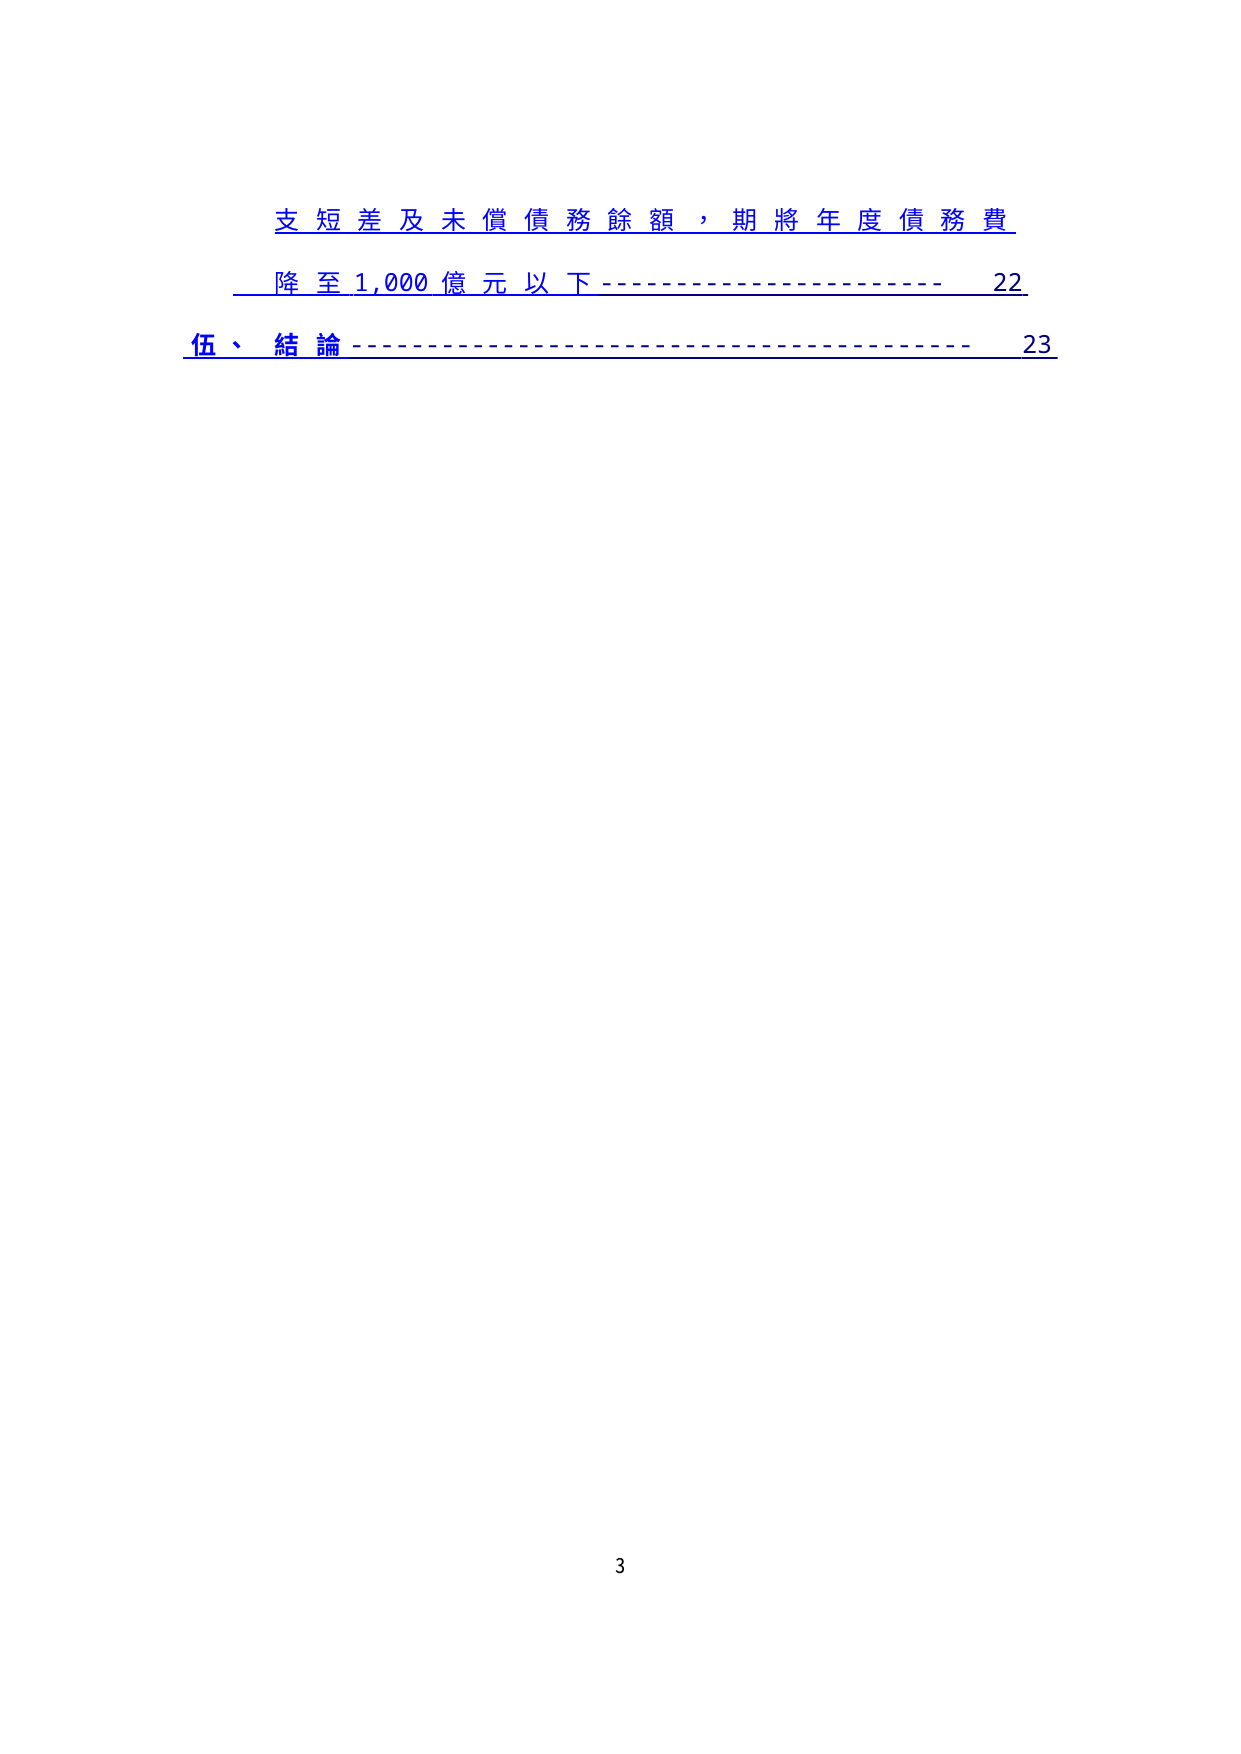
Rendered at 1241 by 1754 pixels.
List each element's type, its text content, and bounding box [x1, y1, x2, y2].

text 伍、結論 23 [183, 302, 1058, 357]
text [183, 359, 1058, 365]
text 支短差及未償債務餘額，期將年度債務費降至1,000億元以下 22 [183, 177, 1028, 302]
